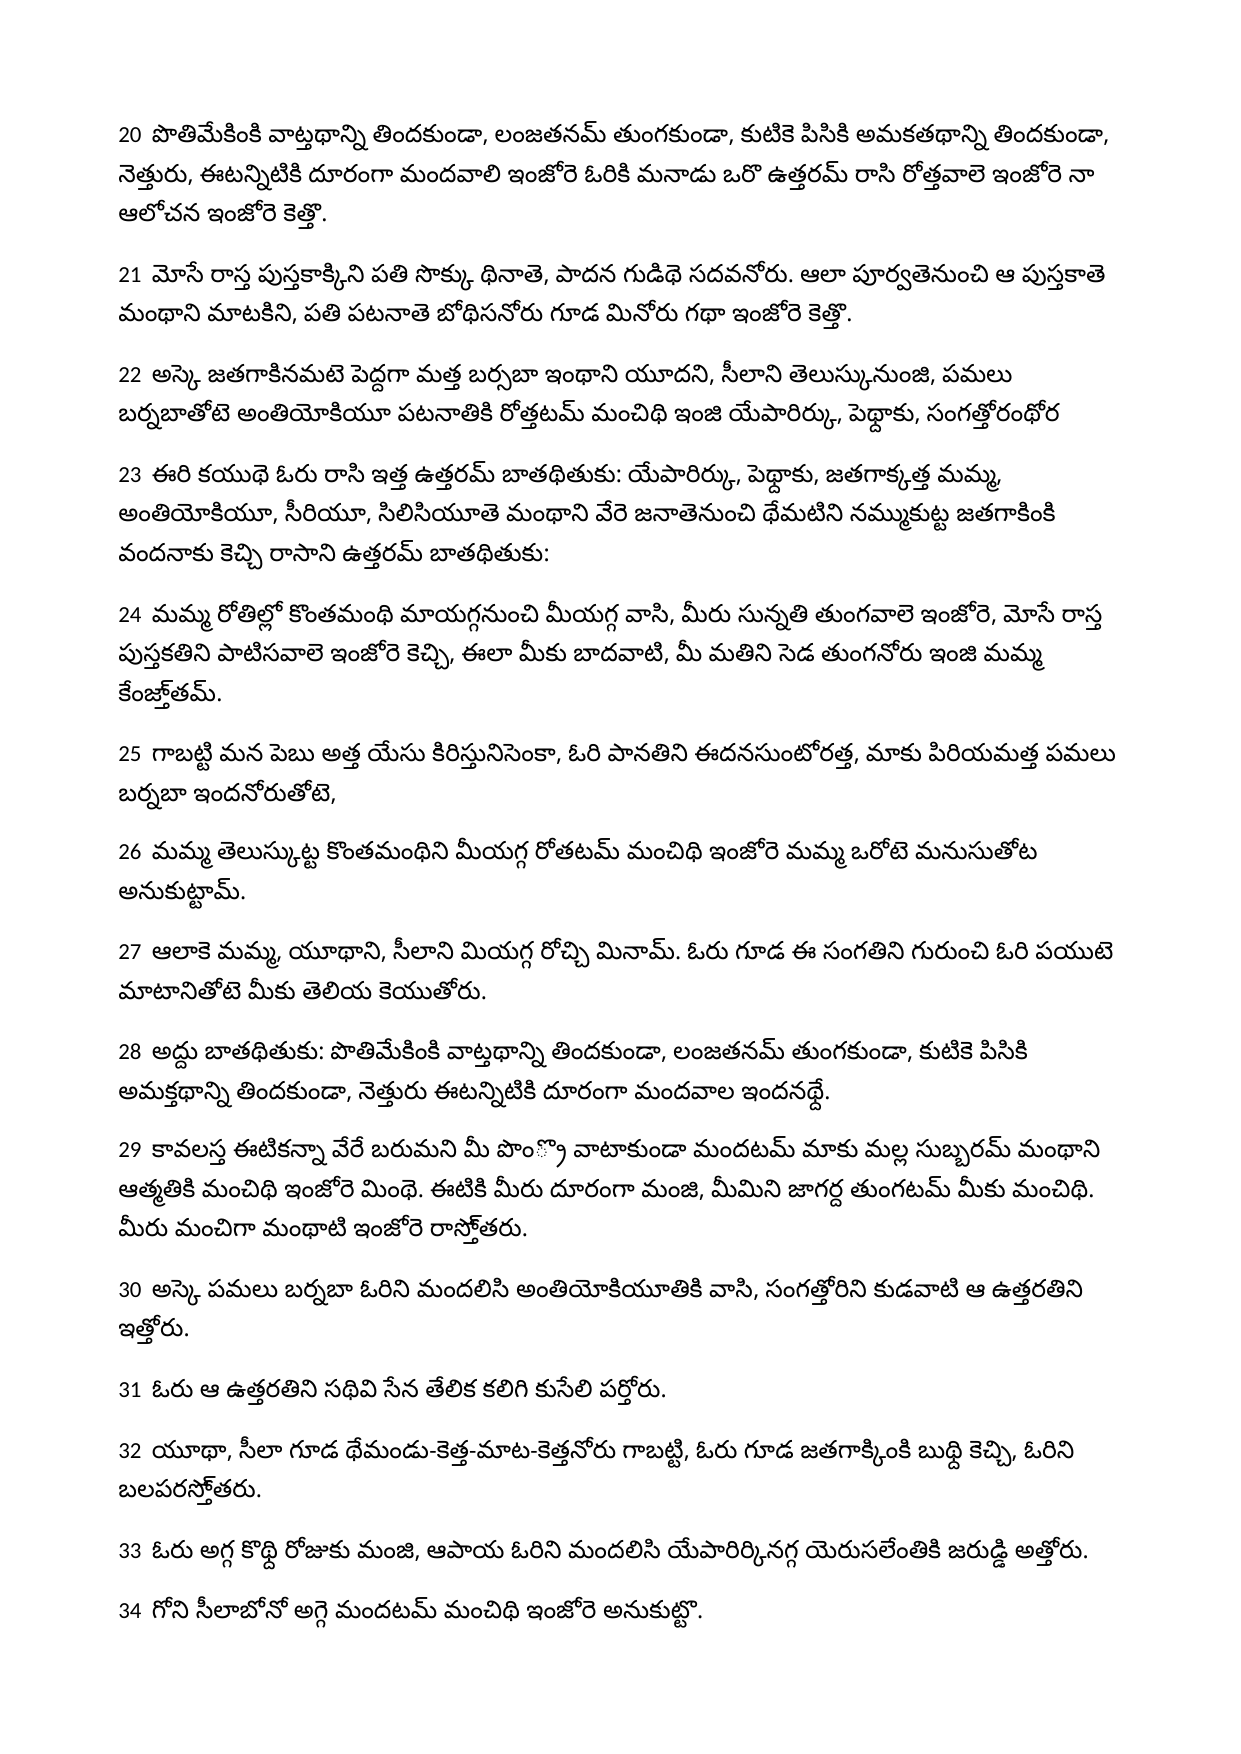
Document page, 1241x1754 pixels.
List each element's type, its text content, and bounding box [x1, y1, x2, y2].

text 30 అస్కె పమలు బర్నబా ఓరిని మందలిసి అంతియోకియూతికి వాసి, సంగత్తోరిని కుడవాటి ఆ ఉత్తరతిని ఇత్తోరు. [118, 1273, 1122, 1347]
text 27 ఆలాకె మమ్మ, యూథాని, సీలాని మియగ్గ రోచ్చి మినామ్. ఓరు గూడ ఈ సంగతిని గురుంచి ఓరి పయుటె మాటానితోటె మీకు తెలియ కెయుతోరు. [118, 935, 1122, 1009]
text 22 అస్కె జతగాకినమటె పెద్దగా మత్త బర్సబా ఇంథాని యూదని, సీలాని తెలుస్కునుంజి, పమలు బర్నబాతోటె అంతియోకియూ పటనాతికి రోత్తటమ్ మంచిథి ఇంజి యేపారిర్కు, పెథ్దాకు, సంగత్తోరంథోర [118, 358, 1122, 432]
text 29 కావలస్త ఈటికన్నా వేరే బరుమని మీ పొం్రొ వాటాకుండా మందటమ్ మాకు మల్ల సుబ్బరమ్ మంథాని ఆత్మతికి మంచిథి ఇంజోరె మింథె. ఈటికి మీరు దూరంగా మంజి, మీమిని జాగర్ద తుంగటమ్ మీకు మంచిథి. మీరు మంచిగా మంథాటి ఇంజోరె రాస్తో్తరు. [118, 1135, 1122, 1247]
text 25 గాబట్టి మన పెబు అత్త యేసు కిరిస్తునిసెంకా, ఓరి పానతిని ఈదనసుంటోరత్త, మాకు పిరియమత్త పమలు బర్నబా ఇందనోరుతోటె, [118, 737, 1122, 811]
text 33 ఓరు అగ్గ కొథ్ది రోజుకు మంజి, ఆపాయ ఓరిని మందలిసి యేపారిర్కినగ్గ యెరుసలేంతికి జరుడ్డి అత్తోరు. [118, 1534, 1122, 1568]
text 21 మోసే రాస్త పుస్తకాక్కిని పతి సొక్కు థినాతె, పాదన గుడిథె సదవనోరు. ఆలా పూర్వతెనుంచి ఆ పుస్తకాతె మంథాని మాటకిని, పతి పటనాతె బోథిసనోరు గూడ మినోరు గథా ఇంజోరె కెత్తొ. [118, 258, 1122, 332]
text 31 ఓరు ఆ ఉత్తరతిని సథివి సేన తేలిక కలిగి కుసేలి పర్తోరు. [118, 1373, 1122, 1408]
text 34 గోని సీలాబోనో అగ్గె మందటమ్ మంచిథి ఇంజోరె అనుకుట్టొ. [118, 1594, 1122, 1629]
text 32 యూథా, సీలా గూడ థేమండు-కెత్త-మాట-కెత్తనోరు గాబట్టి, ఓరు గూడ జతగాక్కింకి బుథ్ది కెచ్చి, ఓరిని బలపరస్తో్తరు. [118, 1434, 1122, 1508]
text 23 ఈరి కయుథె ఓరు రాసి ఇత్త ఉత్తరమ్ బాతథితుకు: యేపారిర్కు, పెథ్దాకు, జతగాక్కత్త మమ్మ, అంతియోకియూ, సీరియూ, సిలిసియూతె మంథాని వేరె జనాతెనుంచి థేమటిని నమ్ముకుట్ట జతగాకింకి వందనాకు కెచ్చి రాసాని ఉత్తరమ్ బాతథితుకు: [118, 458, 1122, 572]
text 24 మమ్మ రోతిల్లో కొంతమంథి మాయగ్గనుంచి మీయగ్గ వాసి, మీరు సున్నతి తుంగవాలె ఇంజోరె, మోసే రాస్త పుస్తకతిని పాటిసవాలె ఇంజోరె కెచ్చి, ఈలా మీకు బాదవాటి, మీ మతిని సెడ తుంగనోరు ఇంజి మమ్మ కేంజ్తా్తమ్. [118, 597, 1122, 711]
text 28 అద్దు బాతథితుకు: పొతిమేకింకి వాట్తథాన్ని తిందకుండా, లంజతనమ్ తుంగకుండా, కుటికె పిసికి అమక్తథాన్ని తిందకుండా, నెత్తురు ఈటన్నిటికి దూరంగా మందవాల ఇందనథ్దే. [118, 1035, 1122, 1109]
text 20 పొతిమేకింకి వాట్తథాన్ని తిందకుండా, లంజతనమ్ తుంగకుండా, కుటికె పిసికి అమకతథాన్ని తిందకుండా, నెత్తురు, ఈటన్నిటికి దూరంగా మందవాలి ఇంజోరె ఓరికి మనాడు ఒరొ ఉత్తరమ్ రాసి రోత్తవాలె ఇంజోరె నా ఆలోచన ఇంజోరె కెత్తొ. [118, 118, 1122, 232]
text 26 మమ్మ తెలుస్కుట్ట కొంతమంథిని మీయగ్గ రోతటమ్ మంచిథి ఇంజోరె మమ్మ ఒరోటె మనుసుతోట అనుకుట్టామ్. [118, 837, 1122, 909]
